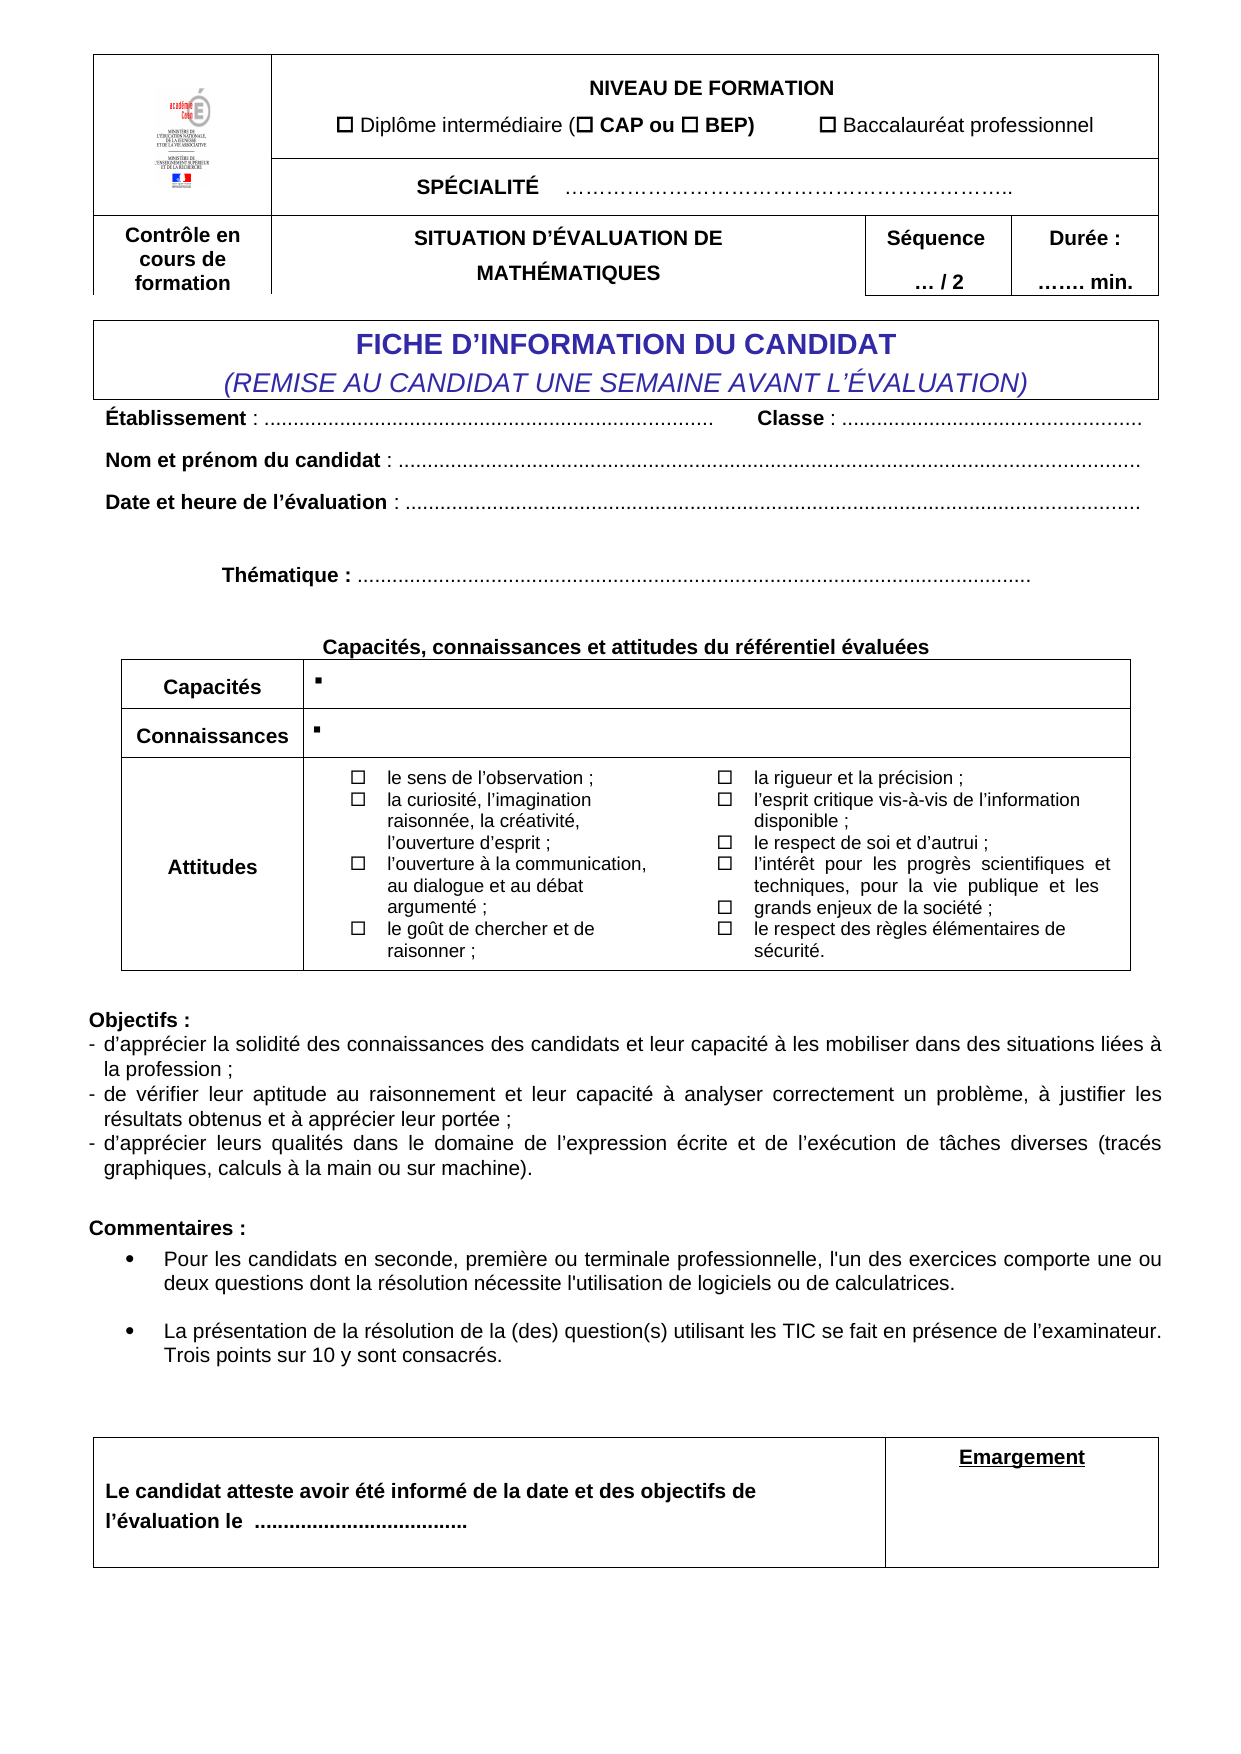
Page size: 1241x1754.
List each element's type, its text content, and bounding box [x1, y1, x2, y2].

table_header Emargement [886, 1438, 1158, 1567]
text Objectifs : [89, 1008, 1163, 1032]
table_header Capacités [122, 660, 303, 708]
table_header Le candidat atteste avoir été informé de la date et des objectifs de l’évaluation le ..................................... [94, 1438, 885, 1567]
table_cell Connaissances [122, 709, 303, 757]
text Commentaires : [89, 1216, 1163, 1240]
table_header NIVEAU DE FORMATION  Diplôme intermédiaire ( CAP ou  BEP)  Baccalauréat professionnel [272, 55, 1158, 157]
table_cell ……. min. [1012, 261, 1158, 295]
table_cell le sens de l’observation ; la curiosité, l’imagination raisonnée, la créativité, l’ouverture d’esprit ; l’ouverture à la communication, au dialogue et au débat argumenté ; le goût de chercher et de raisonner ; [304, 758, 670, 970]
table_header [94, 55, 271, 215]
list La présentation de la résolution de la (des) question(s) utilisant les TIC se fait en présence de l’examinateur. Trois points sur 10 y sont consacrés. [126, 1318, 1163, 1366]
list de vérifier leur aptitude au raisonnement et leur capacité à analyser correctement un problème, à justifier les résultats obtenus et à apprécier leur portée ; [89, 1081, 1163, 1130]
table_header [304, 660, 1130, 708]
picture [154, 88, 211, 188]
table_cell SPÉCIALITÉ ……………………………………………………….. [272, 159, 1158, 215]
table_cell Durée : [1012, 216, 1158, 261]
table_header FICHE D’INFORMATION Du candidat (remise au candidat une semaine avant l’évaluation) [94, 321, 1158, 398]
list Pour les candidats en seconde, première ou terminale professionnelle, l'un des exercices comporte une ou deux questions dont la résolution nécessite l'utilisation de logiciels ou de calculatrices. [126, 1246, 1163, 1294]
list d’apprécier la solidité des connaissances des candidats et leur capacité à les mobiliser dans des situations liées à la profession ; [89, 1032, 1163, 1081]
table_cell … / 2 [866, 261, 1011, 295]
table_cell Séquence [866, 216, 1011, 261]
text Thématique : [222, 562, 1163, 586]
table_cell Établissement : Classe : Nom et prénom du candidat : Date et heure de l’évaluation : [94, 400, 1158, 514]
table_cell SITUATION D’ÉVALUATION DE MATHÉMATIQUES [271, 216, 865, 295]
list d’apprécier leurs qualités dans le domaine de l’expression écrite et de l’exécution de tâches diverses (tracés graphiques, calculs à la main ou sur machine). [89, 1130, 1163, 1180]
table_cell [304, 709, 1130, 757]
table_cell la rigueur et la précision ; l’esprit critique vis-à-vis de l’information disponible ; le respect de soi et d’autrui ; l’intérêt pour les progrès scientifiques et techniques, pour la vie publique et les grands enjeux de la société ; le respect des règles élémentaires de sécurité. [670, 758, 1130, 970]
table_cell Attitudes [122, 758, 303, 970]
table_cell Contrôle en cours de formation [94, 216, 271, 295]
text Capacités, connaissances et attitudes du référentiel évaluées [89, 635, 1163, 659]
